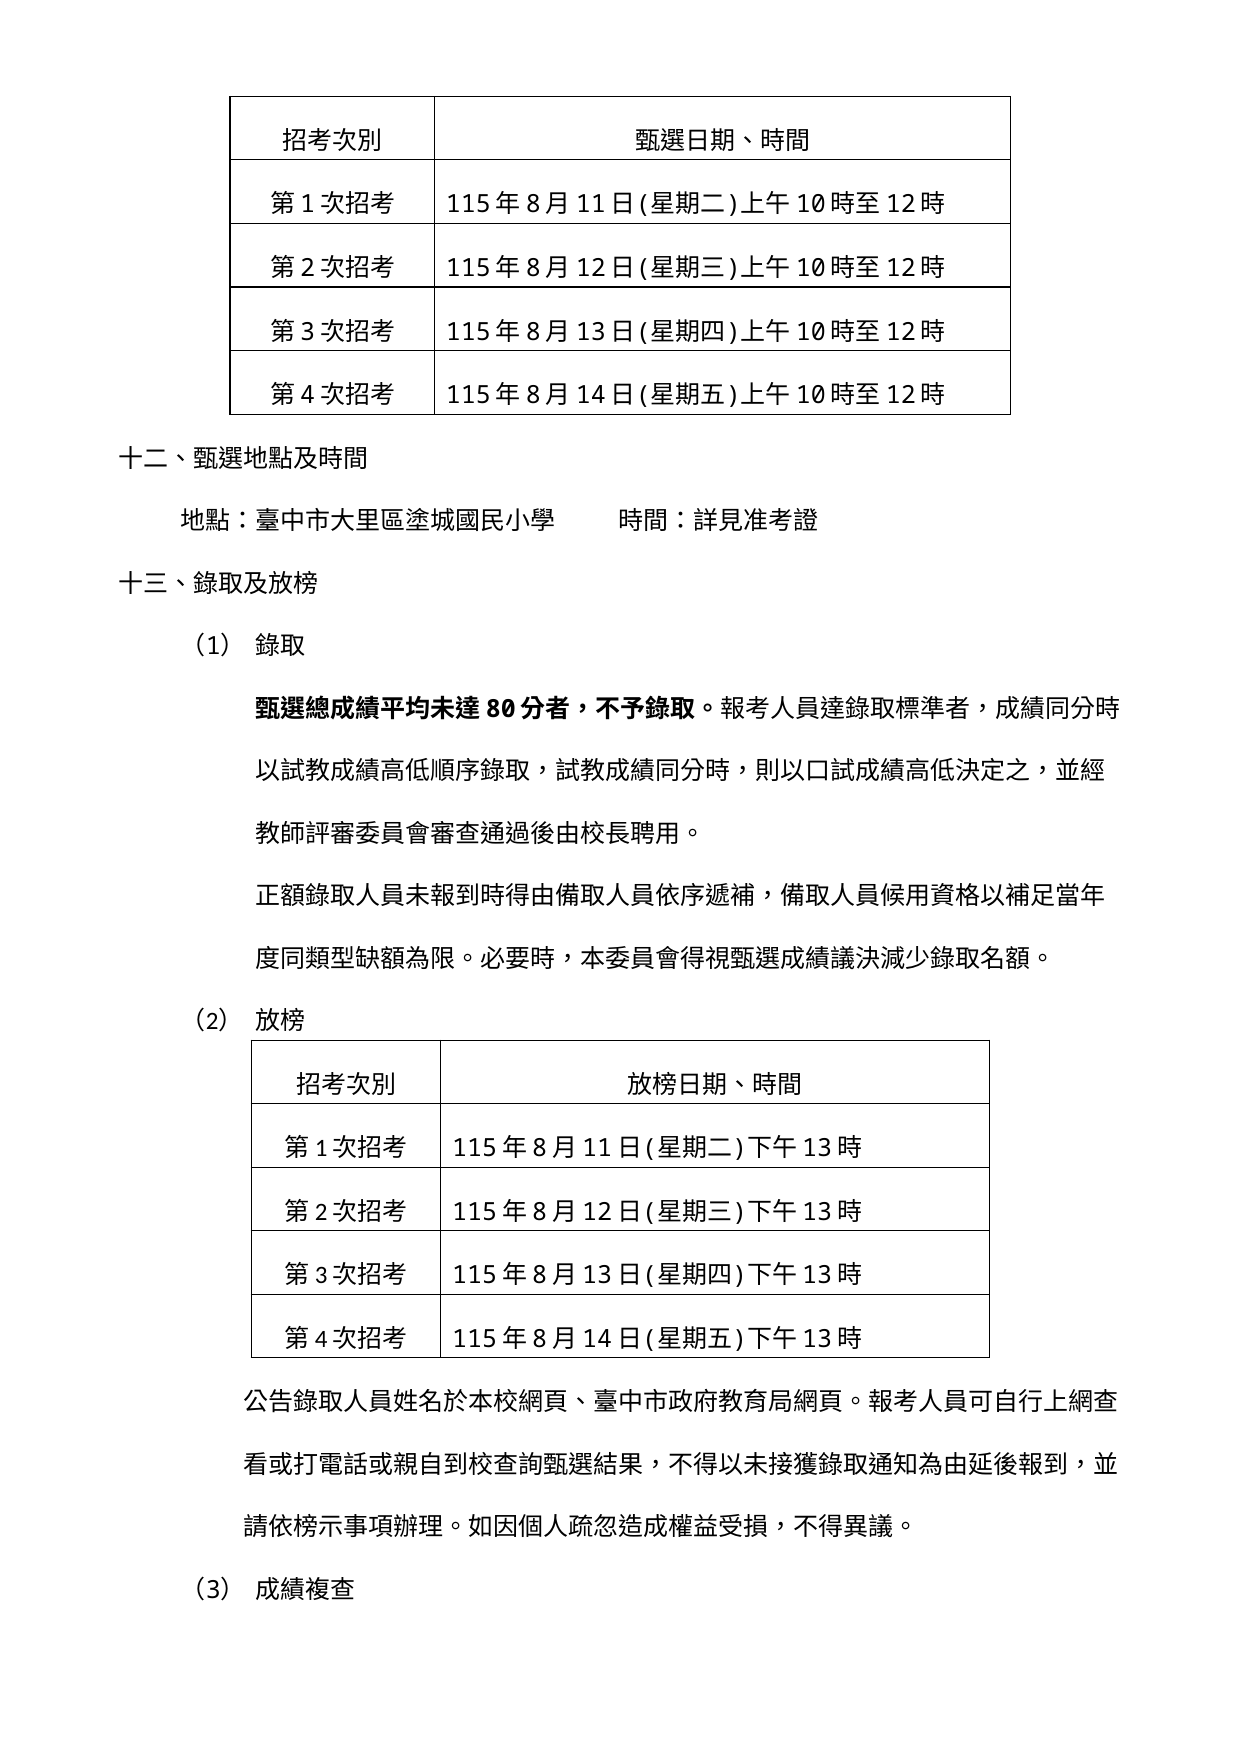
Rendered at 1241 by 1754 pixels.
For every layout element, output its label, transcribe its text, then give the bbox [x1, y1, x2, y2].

table_cell 115年8月11日(星期二)下午13時 [441, 1104, 989, 1167]
text 公告錄取人員姓名於本校網頁、臺中市政府教育局網頁。報考人員可自行上網查看或打電話或親自到校查詢甄選結果，不得以未接獲錄取通知為由延後報到，並請依榜示事項辦理。如因個人疏忽造成權益受損，不得異議。 [243, 1358, 1122, 1546]
text 地點：臺中市大里區塗城國民小學 時間：詳見准考證 [181, 477, 1122, 539]
text 十二、甄選地點及時間 [118, 414, 1122, 477]
text 正額錄取人員未報到時得由備取人員依序遞補，備取人員候用資格以補足當年度同類型缺額為限。必要時，本委員會得視甄選成績議決減少錄取名額。 [256, 852, 1122, 977]
table_header 甄選日期、時間 [435, 97, 1010, 159]
table_cell 第1次招考 [252, 1104, 440, 1167]
table_header 放榜日期、時間 [441, 1041, 989, 1103]
table_cell 115年8月12日(星期三)下午13時 [441, 1168, 989, 1230]
table_cell 115年8月14日(星期五)下午13時 [441, 1295, 989, 1357]
table_cell 第4次招考 [231, 351, 434, 413]
table_cell 115年8月13日(星期四)上午10時至12時 [435, 288, 1010, 350]
table_cell 115年8月14日(星期五)上午10時至12時 [435, 351, 1010, 413]
table_cell 第4次招考 [252, 1295, 440, 1357]
table_cell 第1次招考 [231, 160, 434, 223]
table_header 招考次別 [231, 97, 434, 159]
text 十三、錄取及放榜 [118, 539, 1122, 602]
table_cell 115年8月13日(星期四)下午13時 [441, 1231, 989, 1294]
table_cell 115年8月11日(星期二)上午10時至12時 [435, 160, 1010, 223]
text 甄選總成績平均未達80分者，不予錄取。報考人員達錄取標準者，成績同分時以試教成績高低順序錄取，試教成績同分時，則以口試成績高低決定之，並經教師評審委員會審查通過後由校長聘用。 [256, 664, 1122, 852]
table_header 招考次別 [252, 1041, 440, 1103]
table_cell 第3次招考 [252, 1231, 440, 1294]
table_cell 115年8月12日(星期三)上午10時至12時 [435, 224, 1010, 286]
table_cell 第3次招考 [231, 288, 434, 350]
list 放榜 [181, 977, 1122, 1039]
list 成績複查 [181, 1546, 1122, 1608]
table_cell 第2次招考 [231, 224, 434, 286]
list 錄取 [181, 602, 1122, 664]
table_cell 第2次招考 [252, 1168, 440, 1230]
